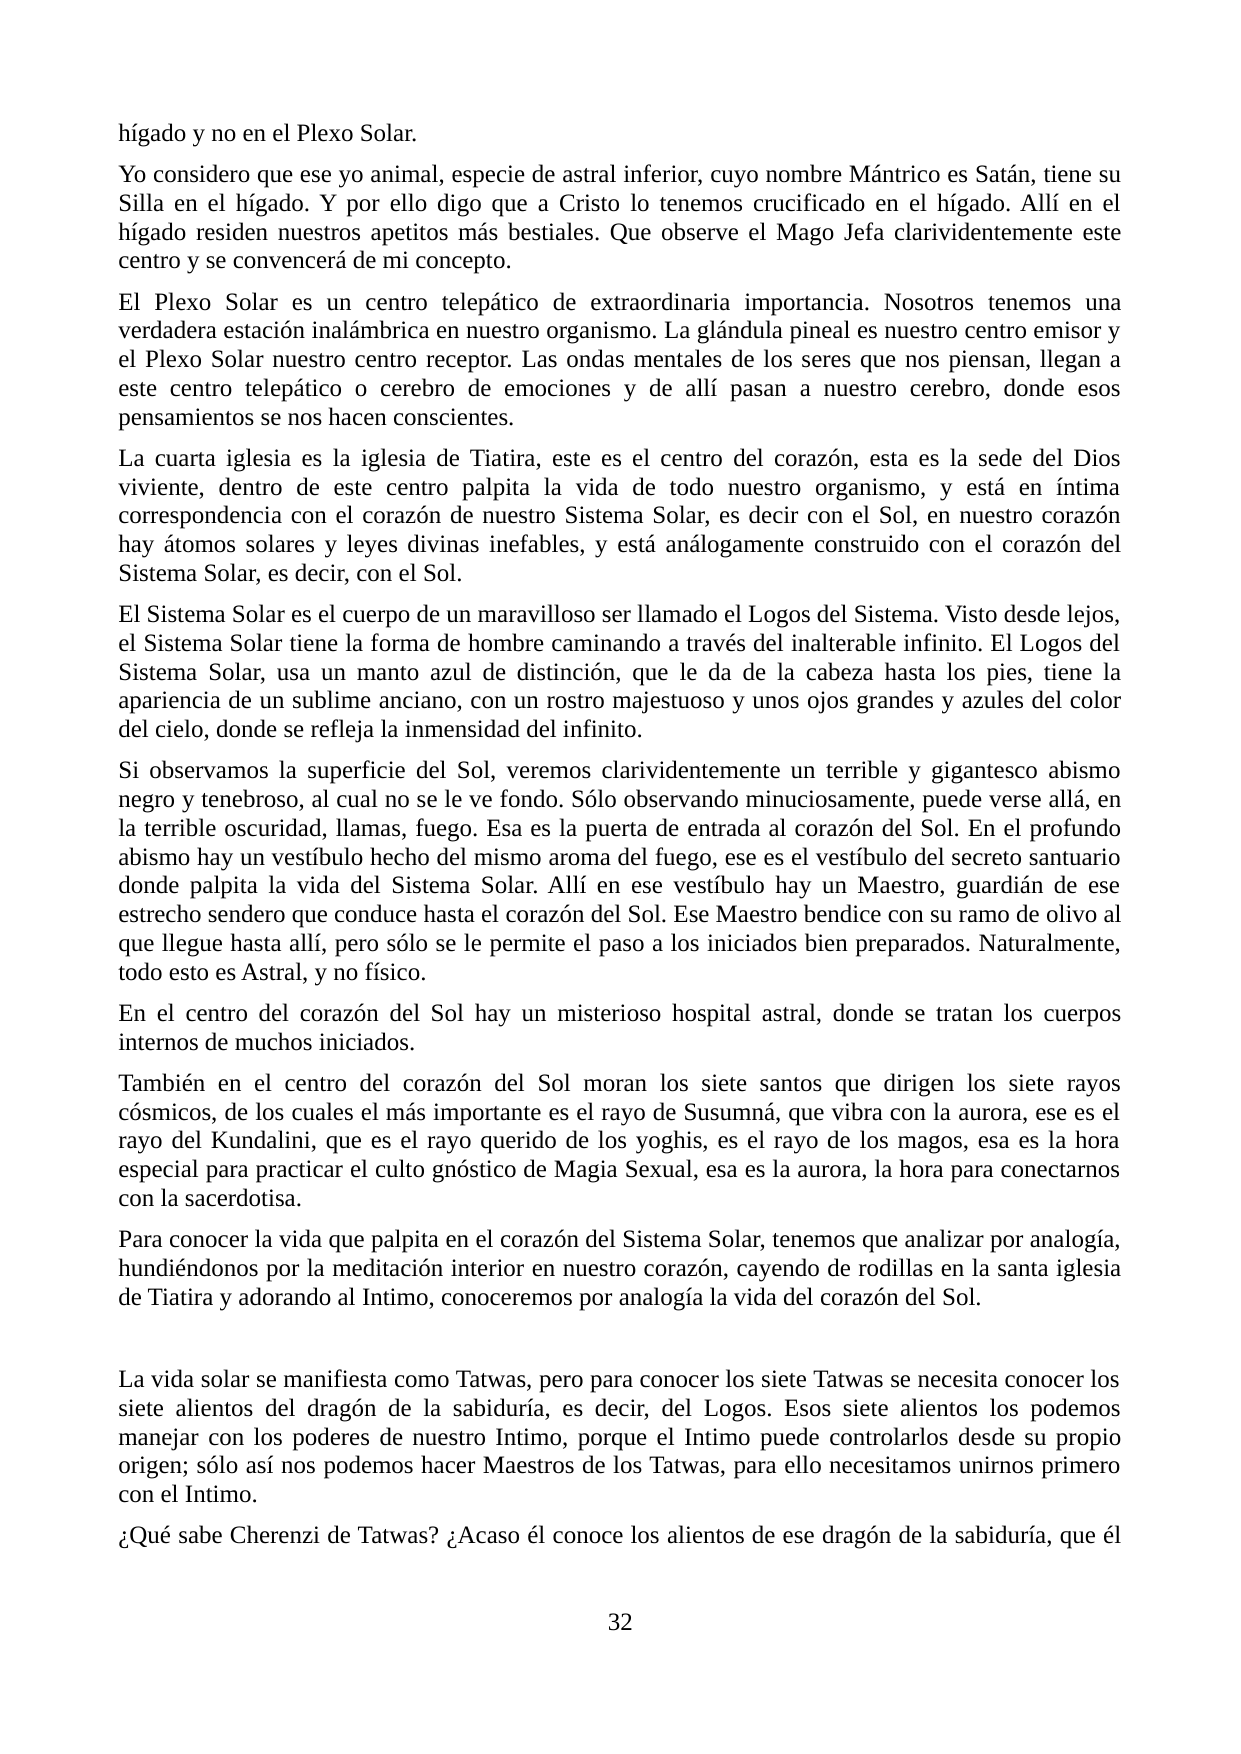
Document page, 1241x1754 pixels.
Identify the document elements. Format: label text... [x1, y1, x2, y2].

text También en el centro del corazón del Sol moran los siete santos que dirigen los siete rayos cósmicos, de los cuales el más importante es el rayo de Susumná, que vibra con la aurora, ese es el rayo del Kundalini, que es el rayo querido de los yoghis, es el rayo de los magos, esa es la hora especial para practicar el culto gnóstico de Magia Sexual, esa es la aurora, la hora para conectarnos con la sacerdotisa. [118, 1068, 1122, 1212]
text La vida solar se manifiesta como Tatwas, pero para conocer los siete Tatwas se necesita conocer los siete alientos del dragón de la sabiduría, es decir, del Logos. Esos siete alientos los podemos manejar con los poderes de nuestro Intimo, porque el Intimo puede controlarlos desde su propio origen; sólo así nos podemos hacer Maestros de los Tatwas, para ello necesitamos unirnos primero con el Intimo. [118, 1364, 1122, 1508]
text Yo considero que ese yo animal, especie de astral inferior, cuyo nombre Mántrico es Satán, tiene su Silla en el hígado. Y por ello digo que a Cristo lo tenemos crucificado en el hígado. Allí en el hígado residen nuestros apetitos más bestiales. Que observe el Mago Jefa clarividentemente este centro y se convencerá de mi concepto. [118, 159, 1122, 274]
text El Plexo Solar es un centro telepático de extraordinaria importancia. Nosotros tenemos una verdadera estación inalámbrica en nuestro organismo. La glándula pineal es nuestro centro emisor y el Plexo Solar nuestro centro receptor. Las ondas mentales de los seres que nos piensan, llegan a este centro telepático o cerebro de emociones y de allí pasan a nuestro cerebro, donde esos pensamientos se nos hacen conscientes. [118, 287, 1122, 431]
text En el centro del corazón del Sol hay un misterioso hospital astral, donde se tratan los cuerpos internos de muchos iniciados. [118, 998, 1122, 1056]
text hígado y no en el Plexo Solar. [118, 118, 1122, 147]
text La cuarta iglesia es la iglesia de Tiatira, este es el centro del corazón, esta es la sede del Dios viviente, dentro de este centro palpita la vida de todo nuestro organismo, y está en íntima correspondencia con el corazón de nuestro Sistema Solar, es decir con el Sol, en nuestro corazón hay átomos solares y leyes divinas inefables, y está análogamente construido con el corazón del Sistema Solar, es decir, con el Sol. [118, 443, 1122, 587]
text Si observamos la superficie del Sol, veremos clarividentemente un terrible y gigantesco abismo negro y tenebroso, al cual no se le ve fondo. Sólo observando minuciosamente, puede verse allá, en la terrible oscuridad, llamas, fuego. Esa es la puerta de entrada al corazón del Sol. En el profundo abismo hay un vestíbulo hecho del mismo aroma del fuego, ese es el vestíbulo del secreto santuario donde palpita la vida del Sistema Solar. Allí en ese vestíbulo hay un Maestro, guardián de ese estrecho sendero que conduce hasta el corazón del Sol. Ese Maestro bendice con su ramo de olivo al que llegue hasta allí, pero sólo se le permite el paso a los iniciados bien preparados. Naturalmente, todo esto es Astral, y no físico. [118, 756, 1122, 986]
text ¿Qué sabe Cherenzi de Tatwas? ¿Acaso él conoce los alientos de ese dragón de la sabiduría, que él [118, 1521, 1122, 1549]
text El Sistema Solar es el cuerpo de un maravilloso ser llamado el Logos del Sistema. Visto desde lejos, el Sistema Solar tiene la forma de hombre caminando a través del inalterable infinito. El Logos del Sistema Solar, usa un manto azul de distinción, que le da de la cabeza hasta los pies, tiene la apariencia de un sublime anciano, con un rostro majestuoso y unos ojos grandes y azules del color del cielo, donde se refleja la inmensidad del infinito. [118, 599, 1122, 743]
text Para conocer la vida que palpita en el corazón del Sistema Solar, tenemos que analizar por analogía, hundiéndonos por la meditación interior en nuestro corazón, cayendo de rodillas en la santa iglesia de Tiatira y adorando al Intimo, conoceremos por analogía la vida del corazón del Sol. [118, 1224, 1122, 1311]
